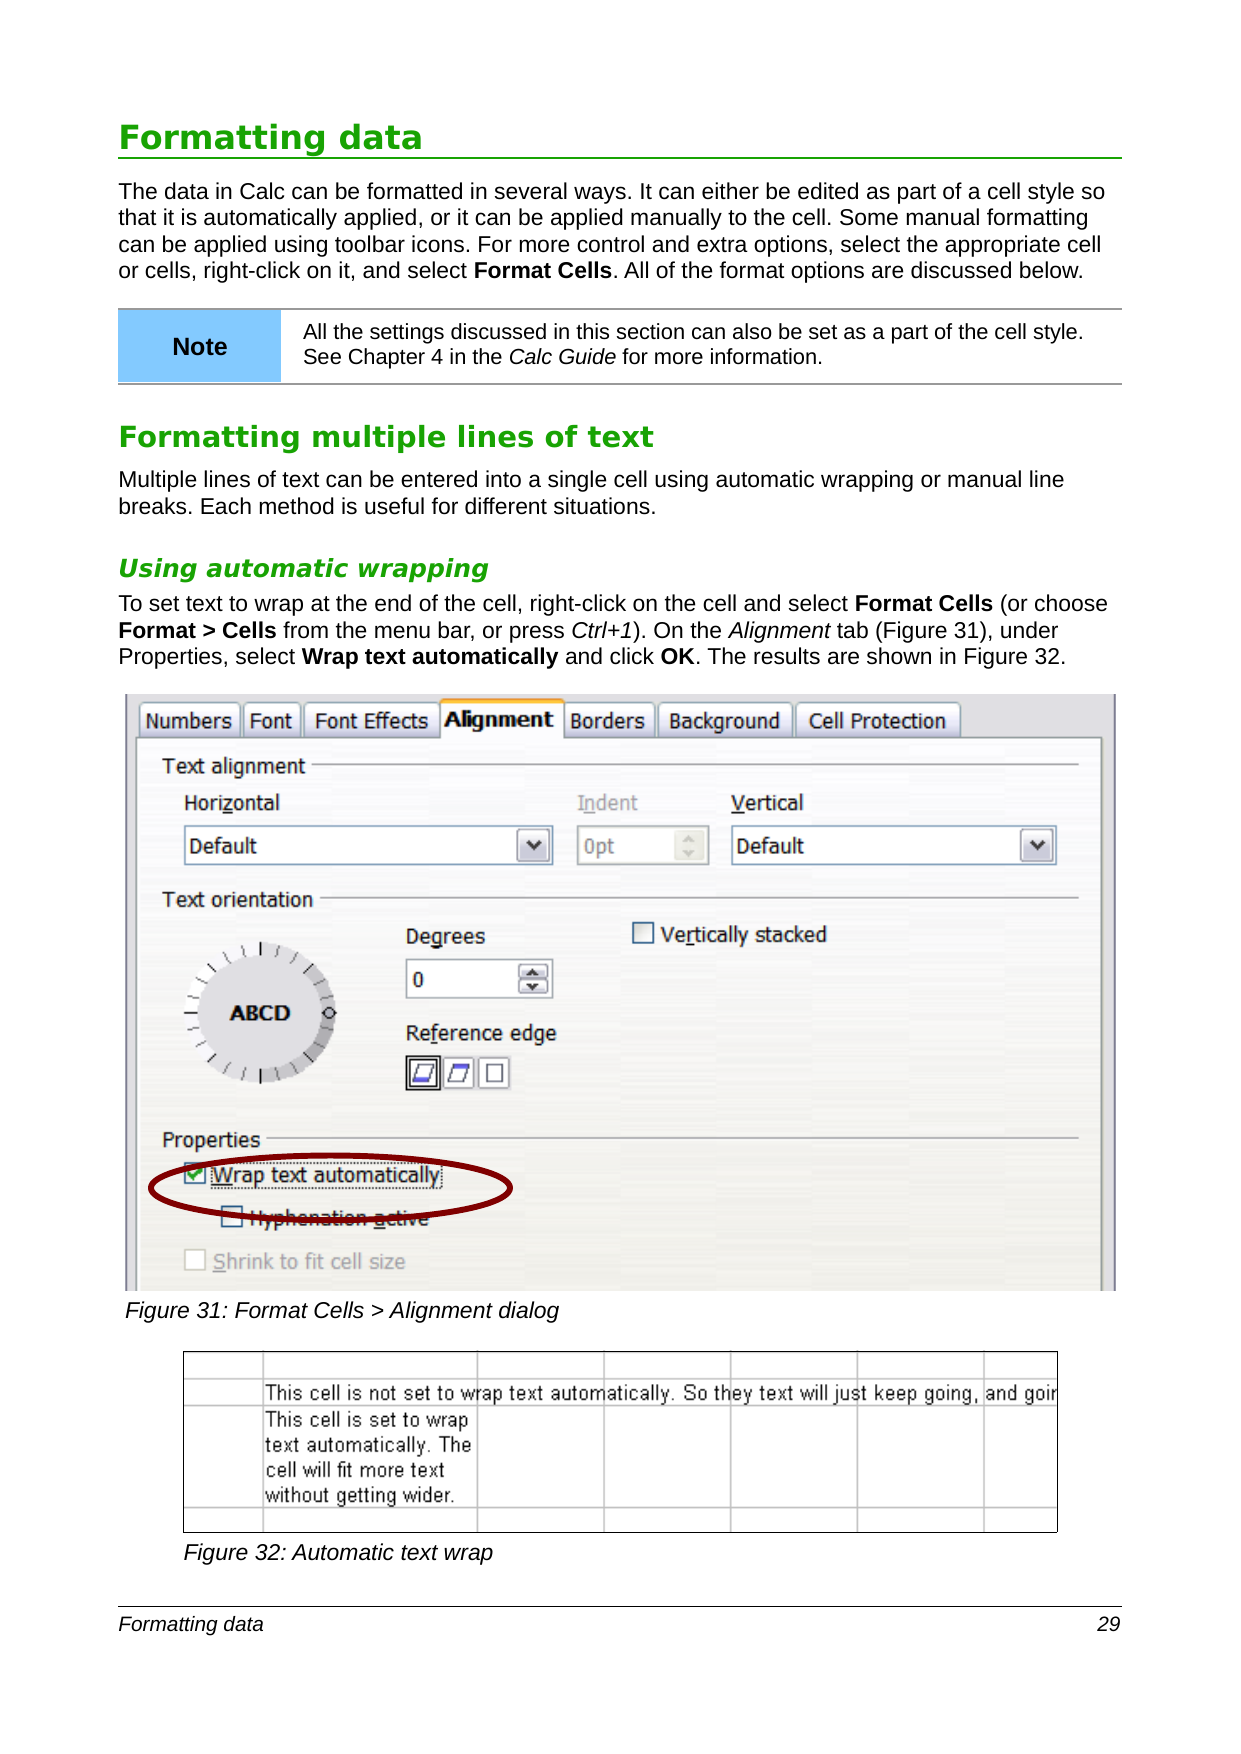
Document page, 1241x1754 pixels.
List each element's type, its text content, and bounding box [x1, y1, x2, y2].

text To set text to wrap at the end of the cell, right-click on the cell and select Format Cells (or choose Format > Cells from the menu bar, or press Ctrl+1). On the Alignment tab (Figure 31), under Properties, select Wrap text automatically and click OK. The results are shown in Figure 32. [118, 590, 1122, 669]
table_header Note [118, 310, 281, 382]
picture [184, 1352, 1057, 1532]
text Figure 32: Automatic text wrap [183, 1538, 1057, 1565]
picture [124, 694, 1116, 1291]
text Figure 31: Format Cells > Alignment dialog [125, 1297, 1116, 1326]
subtitle Formatting multiple lines of text [118, 420, 1122, 454]
table_header All the settings discussed in this section can also be set as a part of the cell style. See Chapter 4 in the Calc Guide for more information. [281, 310, 1122, 382]
text The data in Calc can be formatted in several ways. It can either be edited as part of a cell style so that it is automatically applied, or it can be applied manually to the cell. Some manual formatting can be applied using toolbar icons. For more control and extra options, select the appropriate cell or cells, right-click on it, and select Format Cells. All of the format options are discussed below. [118, 178, 1122, 283]
subtitle Using automatic wrapping [118, 555, 1122, 584]
text Multiple lines of text can be entered into a single cell using automatic wrapping or manual line breaks. Each method is useful for different situations. [118, 466, 1122, 519]
subtitle Formatting data [118, 118, 1122, 157]
